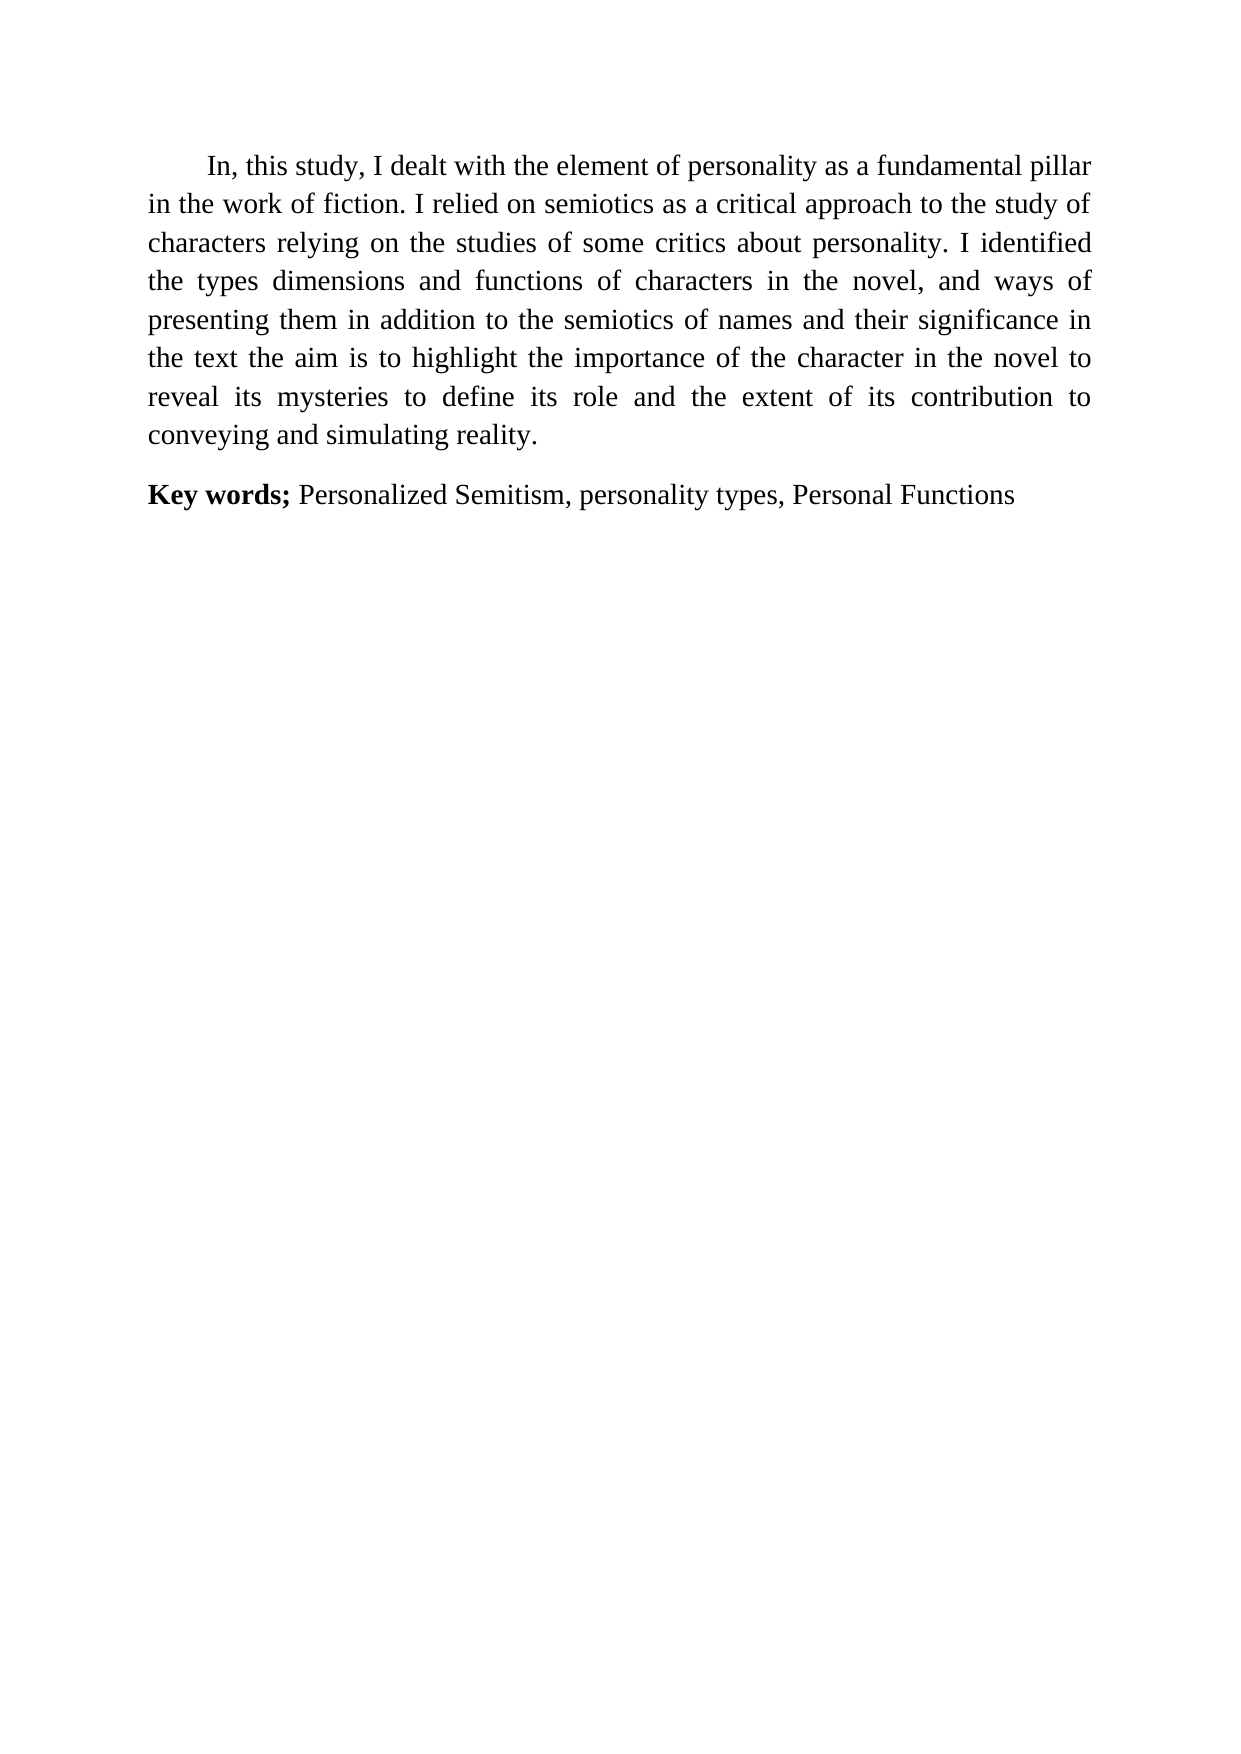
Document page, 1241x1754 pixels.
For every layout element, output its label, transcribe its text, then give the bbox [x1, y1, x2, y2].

text In, this study, I dealt with the element of personality as a fundamental pillar in the work of fiction. I relied on semiotics as a critical approach to the study of characters relying on the studies of some critics about personality. I identified the types dimensions and functions of characters in the novel, and ways of presenting them in addition to the semiotics of names and their significance in the text the aim is to highlight the importance of the character in the novel to reveal its mysteries to define its role and the extent of its contribution to conveying and simulating reality. [148, 148, 1093, 451]
text Key words; Personalized Semitism, personality types, Personal Functions [148, 477, 1093, 510]
